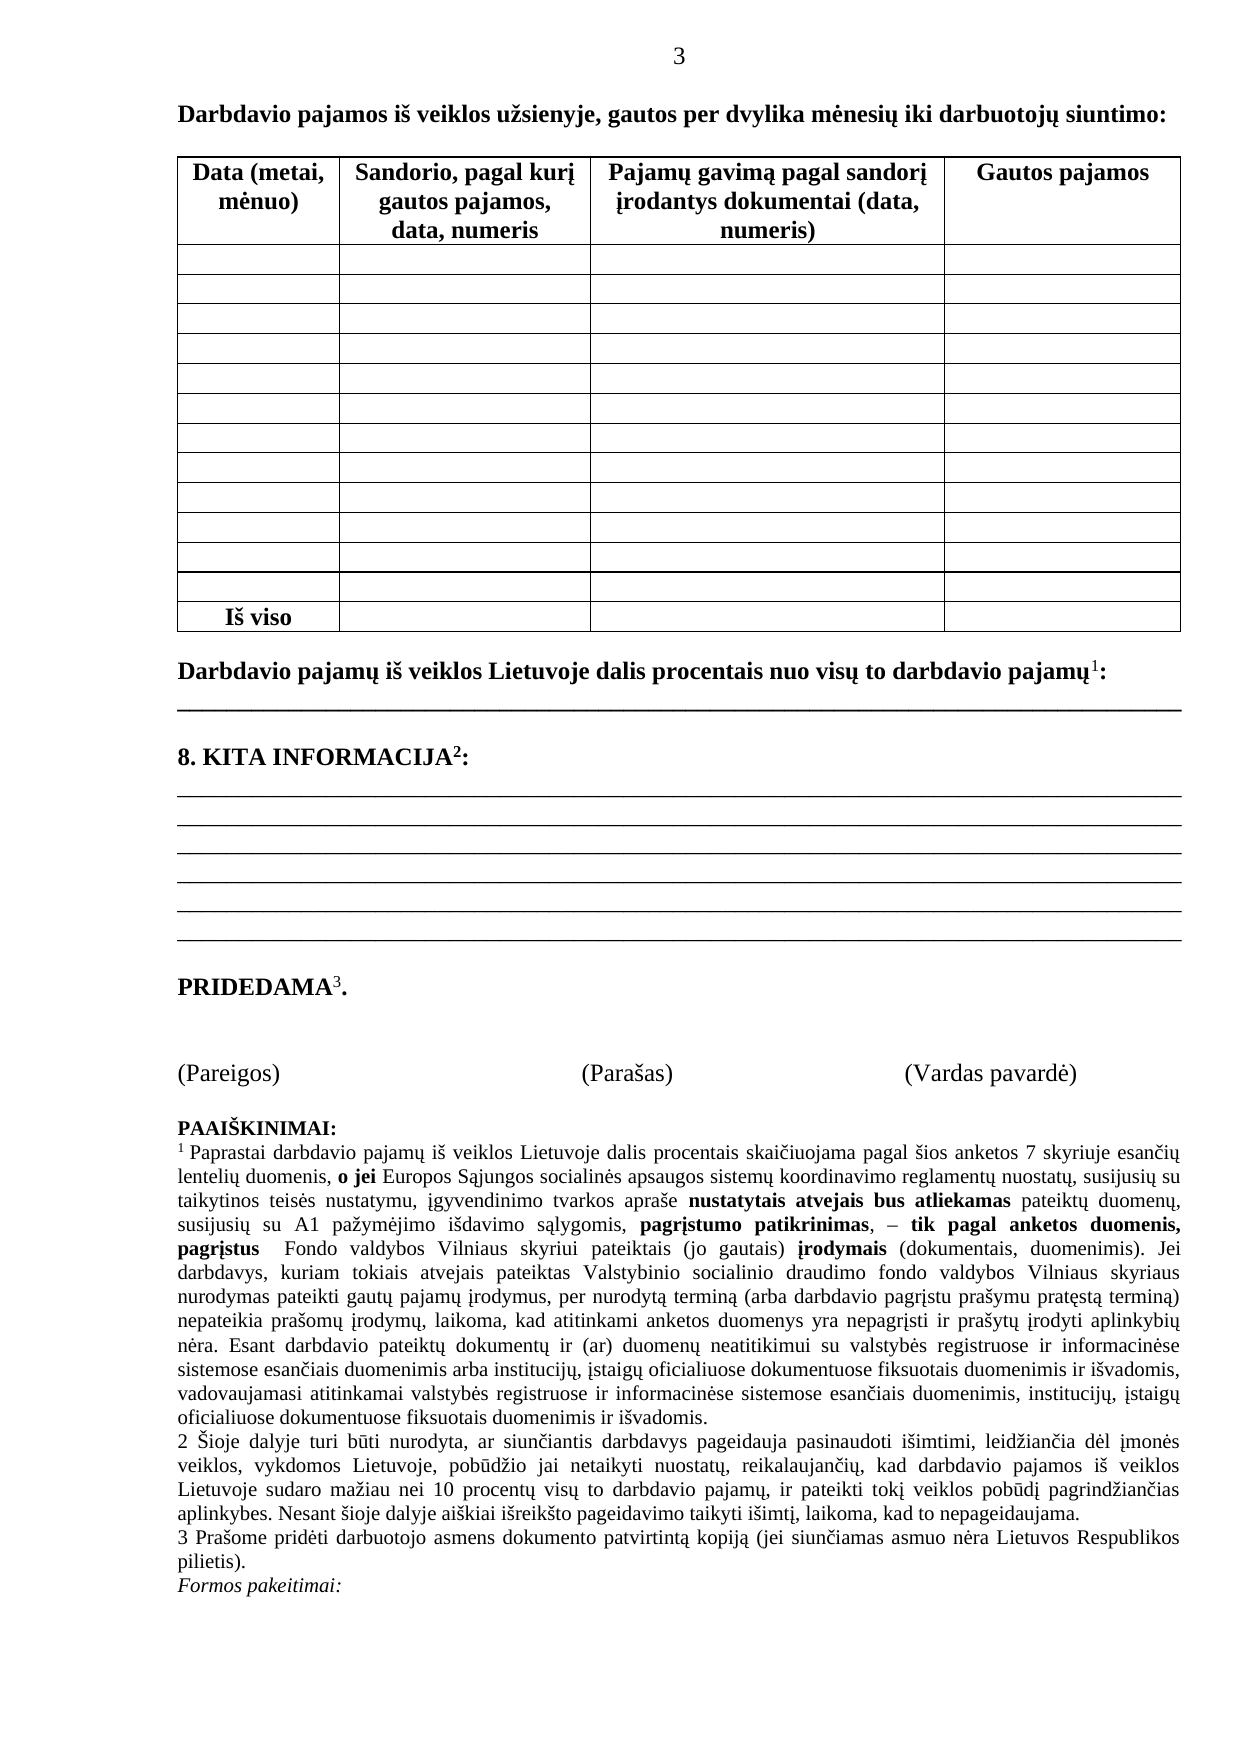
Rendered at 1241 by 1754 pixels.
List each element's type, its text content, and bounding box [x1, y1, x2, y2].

table_cell Iš viso [178, 602, 339, 631]
table_cell [945, 364, 1180, 393]
table_cell [340, 334, 590, 363]
table_cell [945, 543, 1180, 571]
table_cell [340, 513, 590, 542]
table_cell [945, 513, 1180, 542]
text Darbdavio pajamų iš veiklos Lietuvoje dalis procentais nuo visų to darbdavio pajamų1: [177, 656, 1181, 685]
table_cell [178, 453, 339, 482]
table_cell [178, 364, 339, 393]
table_cell [945, 424, 1180, 452]
table_cell [178, 245, 339, 273]
table_cell [591, 573, 944, 601]
table_cell [945, 394, 1180, 422]
table_cell [340, 573, 590, 601]
table_cell [340, 483, 590, 512]
text 1 Paprastai darbdavio pajamų iš veiklos Lietuvoje dalis procentais skaičiuojama pagal šios anketos 7 skyriuje esančių lentelių duomenis, o jei Europos Sąjungos socialinės apsaugos sistemų koordinavimo reglamentų nuostatų, susijusių su taikytinos teisės nustatymu, įgyvendinimo tvarkos apraše nustatytais atvejais bus atliekamas pateiktų duomenų, susijusių su A1 pažymėjimo išdavimo sąlygomis, pagrįstumo patikrinimas, – tik pagal anketos duomenis, pagrįstus Fondo valdybos Vilniaus skyriui pateiktais (jo gautais) įrodymais (dokumentais, duomenimis). Jei darbdavys, kuriam tokiais atvejais pateiktas Valstybinio socialinio draudimo fondo valdybos Vilniaus skyriaus nurodymas pateikti gautų pajamų įrodymus, per nurodytą terminą (arba darbdavio pagrįstu prašymu pratęstą terminą) nepateikia prašomų įrodymų, laikoma, kad atitinkami anketos duomenys yra nepagrįsti ir prašytų įrodyti aplinkybių nėra. Esant darbdavio pateiktų dokumentų ir (ar) duomenų neatitikimui su valstybės registruose ir informacinėse sistemose esančiais duomenimis arba institucijų, įstaigų oficialiuose dokumentuose fiksuotais duomenimis ir išvadomis, vadovaujamasi atitinkamai valstybės registruose ir informacinėse sistemose esančiais duomenimis, institucijų, įstaigų oficialiuose dokumentuose fiksuotais duomenimis ir išvadomis. [177, 1140, 1181, 1429]
table_cell [945, 602, 1180, 631]
table_cell [591, 513, 944, 542]
text Formos pakeitimai: [177, 1573, 1181, 1597]
table_cell [340, 424, 590, 452]
text PAAIŠKINIMAI: [177, 1116, 1181, 1140]
table_cell [178, 573, 339, 601]
table_cell [591, 424, 944, 452]
table_cell [340, 245, 590, 273]
table_cell [340, 394, 590, 422]
table_cell [178, 334, 339, 363]
table_cell [178, 394, 339, 422]
text 8. KITA INFORMACIJA2: [177, 742, 1181, 771]
table_cell [340, 304, 590, 333]
text 2 Šioje dalyje turi būti nurodyta, ar siunčiantis darbdavys pageidauja pasinaudoti išimtimi, leidžiančia dėl įmonės veiklos, vykdomos Lietuvoje, pobūdžio jai netaikyti nuostatų, reikalaujančių, kad darbdavio pajamos iš veiklos Lietuvoje sudaro mažiau nei 10 procentų visų to darbdavio pajamų, ir pateikti tokį veiklos pobūdį pagrindžiančias aplinkybes. Nesant šioje dalyje aiškiai išreikšto pageidavimo taikyti išimtį, laikoma, kad to nepageidaujama. [177, 1429, 1181, 1525]
table_header Sandorio, pagal kurį gautos pajamos, data, numeris [340, 158, 590, 244]
table_cell [591, 483, 944, 512]
text (Pareigos) (Parašas) (Vardas pavardė) [177, 1058, 1181, 1087]
table_cell [340, 453, 590, 482]
table_cell [591, 602, 944, 631]
table_cell [591, 394, 944, 422]
table_cell [591, 334, 944, 363]
table_cell [178, 304, 339, 333]
table_cell [945, 245, 1180, 273]
table_cell [945, 573, 1180, 601]
table_cell [945, 483, 1180, 512]
table_cell [340, 364, 590, 393]
table_cell [945, 334, 1180, 363]
table_header Pajamų gavimą pagal sandorį įrodantys dokumentai (data, numeris) [591, 158, 944, 244]
table_cell [178, 513, 339, 542]
text 3 Prašome pridėti darbuotojo asmens dokumento patvirtintą kopiją (jei siunčiamas asmuo nėra Lietuvos Respublikos pilietis). [177, 1525, 1181, 1573]
table_cell [591, 453, 944, 482]
table_cell [591, 304, 944, 333]
table_cell [178, 543, 339, 571]
table_cell [591, 364, 944, 393]
table_cell [340, 543, 590, 571]
table_cell [945, 453, 1180, 482]
table_cell [178, 275, 339, 303]
table_cell [591, 543, 944, 571]
table_cell [591, 275, 944, 303]
text PRIDEDAMA3. [177, 972, 1181, 1001]
table_cell [945, 275, 1180, 303]
table_header Data (metai, mėnuo) [178, 158, 339, 244]
table_cell [591, 245, 944, 273]
table_header Gautos pajamos [945, 158, 1180, 244]
table_cell [945, 304, 1180, 333]
table_cell [178, 483, 339, 512]
text Darbdavio pajamos iš veiklos užsienyje, gautos per dvylika mėnesių iki darbuotojų siuntimo: [177, 99, 1181, 128]
table_cell [340, 275, 590, 303]
table_cell [340, 602, 590, 631]
table_cell [178, 424, 339, 452]
